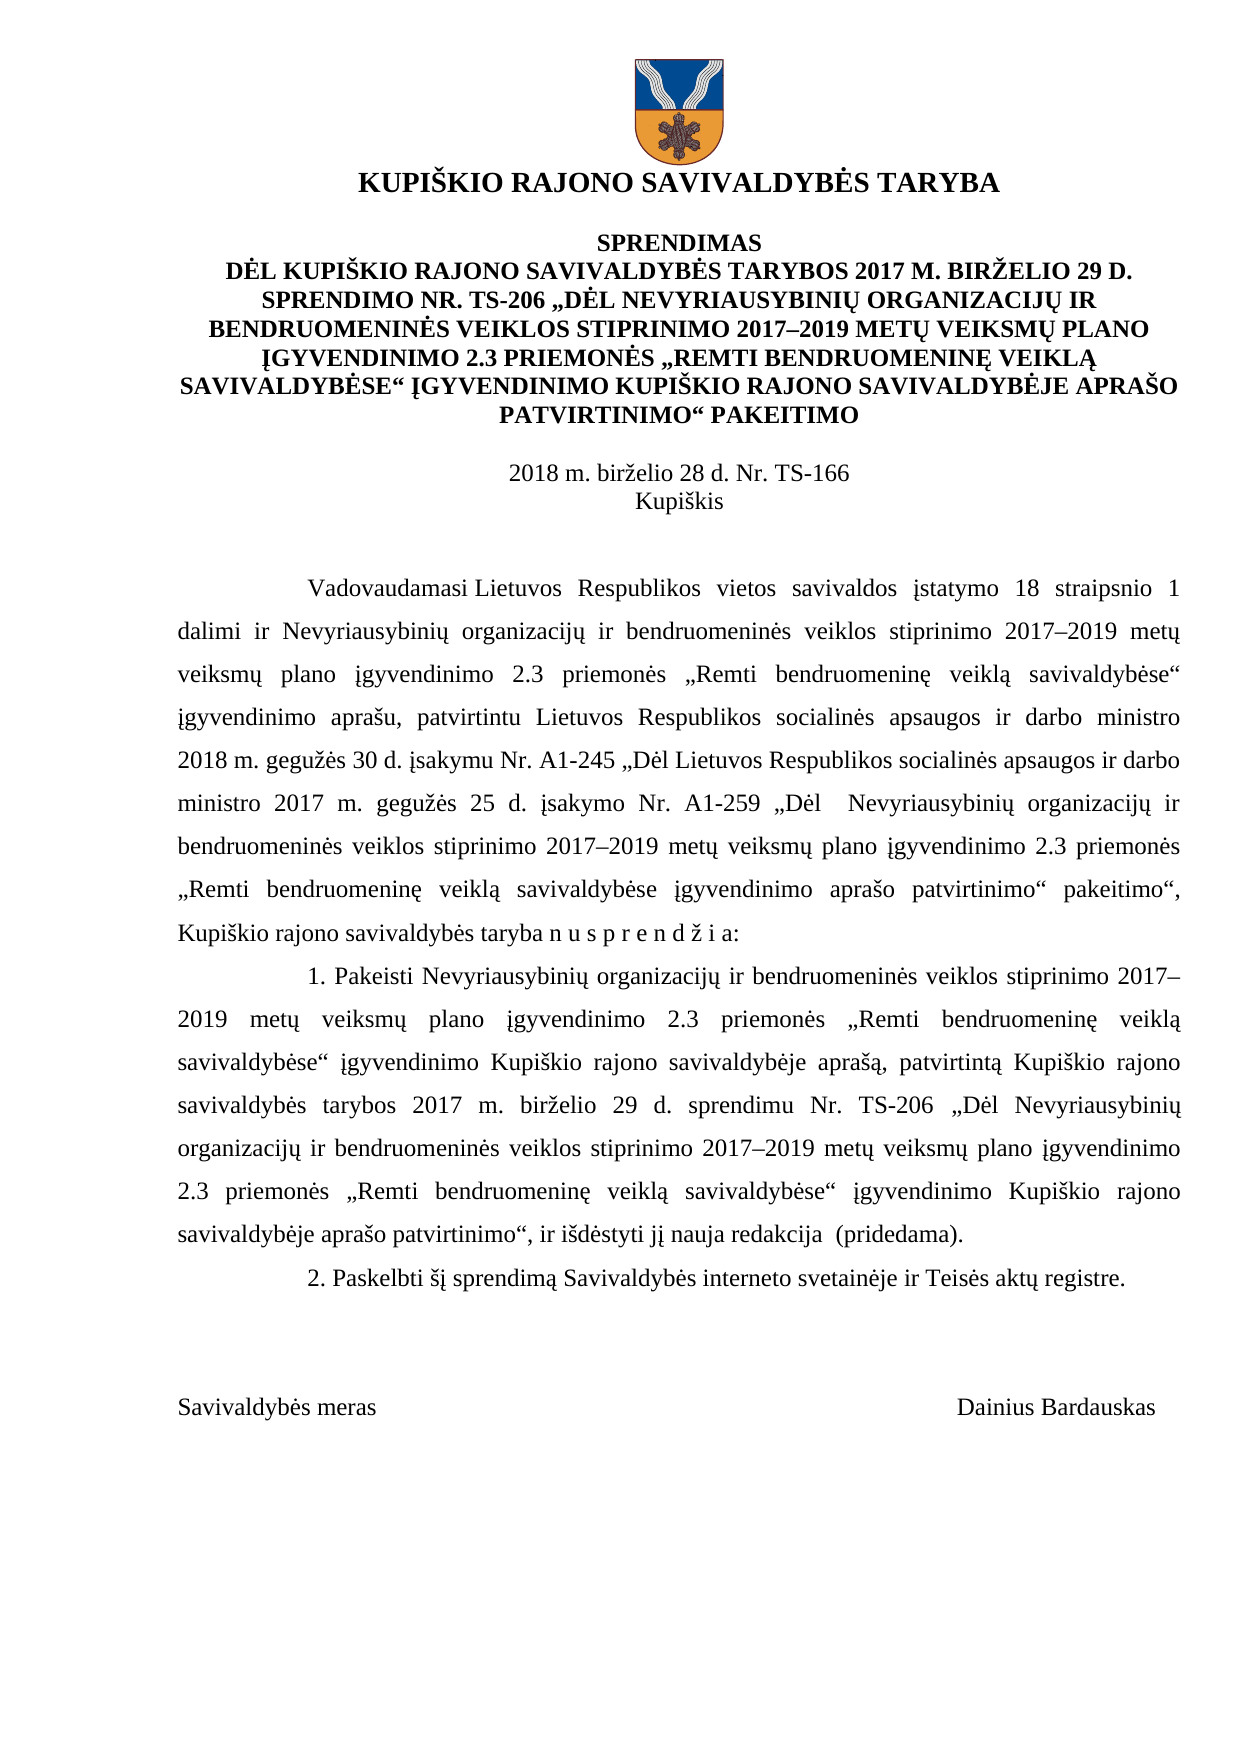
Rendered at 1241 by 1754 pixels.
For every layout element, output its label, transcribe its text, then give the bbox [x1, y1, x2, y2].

text 2018 m. birželio 28 d. Nr. TS-166 [177, 458, 1181, 486]
text KUPIŠKIO RAJONO SAVIVALDYBĖS TARYBA [177, 165, 1181, 199]
text Kupiškis [177, 486, 1181, 515]
text DĖL KUPIŠKIO RAJONO SAVIVALDYBĖS TARYBOS 2017 M. BIRŽELIO 29 D. SPRENDIMO NR. TS-206 „DĖL NEVYRIAUSYBINIŲ ORGANIZACIJŲ IR BENDRUOMENINĖS VEIKLOS STIPRINIMO 2017–2019 METŲ VEIKSMŲ PLANO ĮGYVENDINIMO 2.3 PRIEMONĖS „REMTI BENDRUOMENINĘ VEIKLĄ SAVIVALDYBĖSE“ ĮGYVENDINIMO KUPIŠKIO RAJONO SAVIVALDYBĖJE APRAŠO PATVIRTINIMO“ PAKEITIMO [177, 256, 1181, 429]
text 1. Pakeisti Nevyriausybinių organizacijų ir bendruomeninės veiklos stiprinimo 2017–2019 metų veiksmų plano įgyvendinimo 2.3 priemonės „Remti bendruomeninę veiklą savivaldybėse“ įgyvendinimo Kupiškio rajono savivaldybėje aprašą, patvirtintą Kupiškio rajono savivaldybės tarybos 2017 m. birželio 29 d. sprendimu Nr. TS-206 „Dėl Nevyriausybinių organizacijų ir bendruomeninės veiklos stiprinimo 2017–2019 metų veiksmų plano įgyvendinimo 2.3 priemonės „Remti bendruomeninę veiklą savivaldybėse“ įgyvendinimo Kupiškio rajono savivaldybėje aprašo patvirtinimo“, ir išdėstyti jį nauja redakcija (pridedama). [177, 961, 1181, 1248]
text 2. Paskelbti šį sprendimą Savivaldybės interneto svetainėje ir Teisės aktų registre. [177, 1263, 1181, 1291]
text Savivaldybės meras Dainius Bardauskas [177, 1392, 1191, 1421]
text SPRENDIMAS [177, 228, 1181, 256]
text Vadovaudamasi Lietuvos Respublikos vietos savivaldos įstatymo 18 straipsnio 1 dalimi ir Nevyriausybinių organizacijų ir bendruomeninės veiklos stiprinimo 2017–2019 metų veiksmų plano įgyvendinimo 2.3 priemonės „Remti bendruomeninę veiklą savivaldybėse“ įgyvendinimo aprašu, patvirtintu Lietuvos Respublikos socialinės apsaugos ir darbo ministro 2018 m. gegužės 30 d. įsakymu Nr. A1-245 „Dėl Lietuvos Respublikos socialinės apsaugos ir darbo ministro 2017 m. gegužės 25 d. įsakymo Nr. A1-259 „Dėl Nevyriausybinių organizacijų ir bendruomeninės veiklos stiprinimo 2017–2019 metų veiksmų plano įgyvendinimo 2.3 priemonės „Remti bendruomeninę veiklą savivaldybėse įgyvendinimo aprašo patvirtinimo“ pakeitimo“, Kupiškio rajono savivaldybės taryba n u s p r e n d ž i a: [177, 573, 1181, 946]
